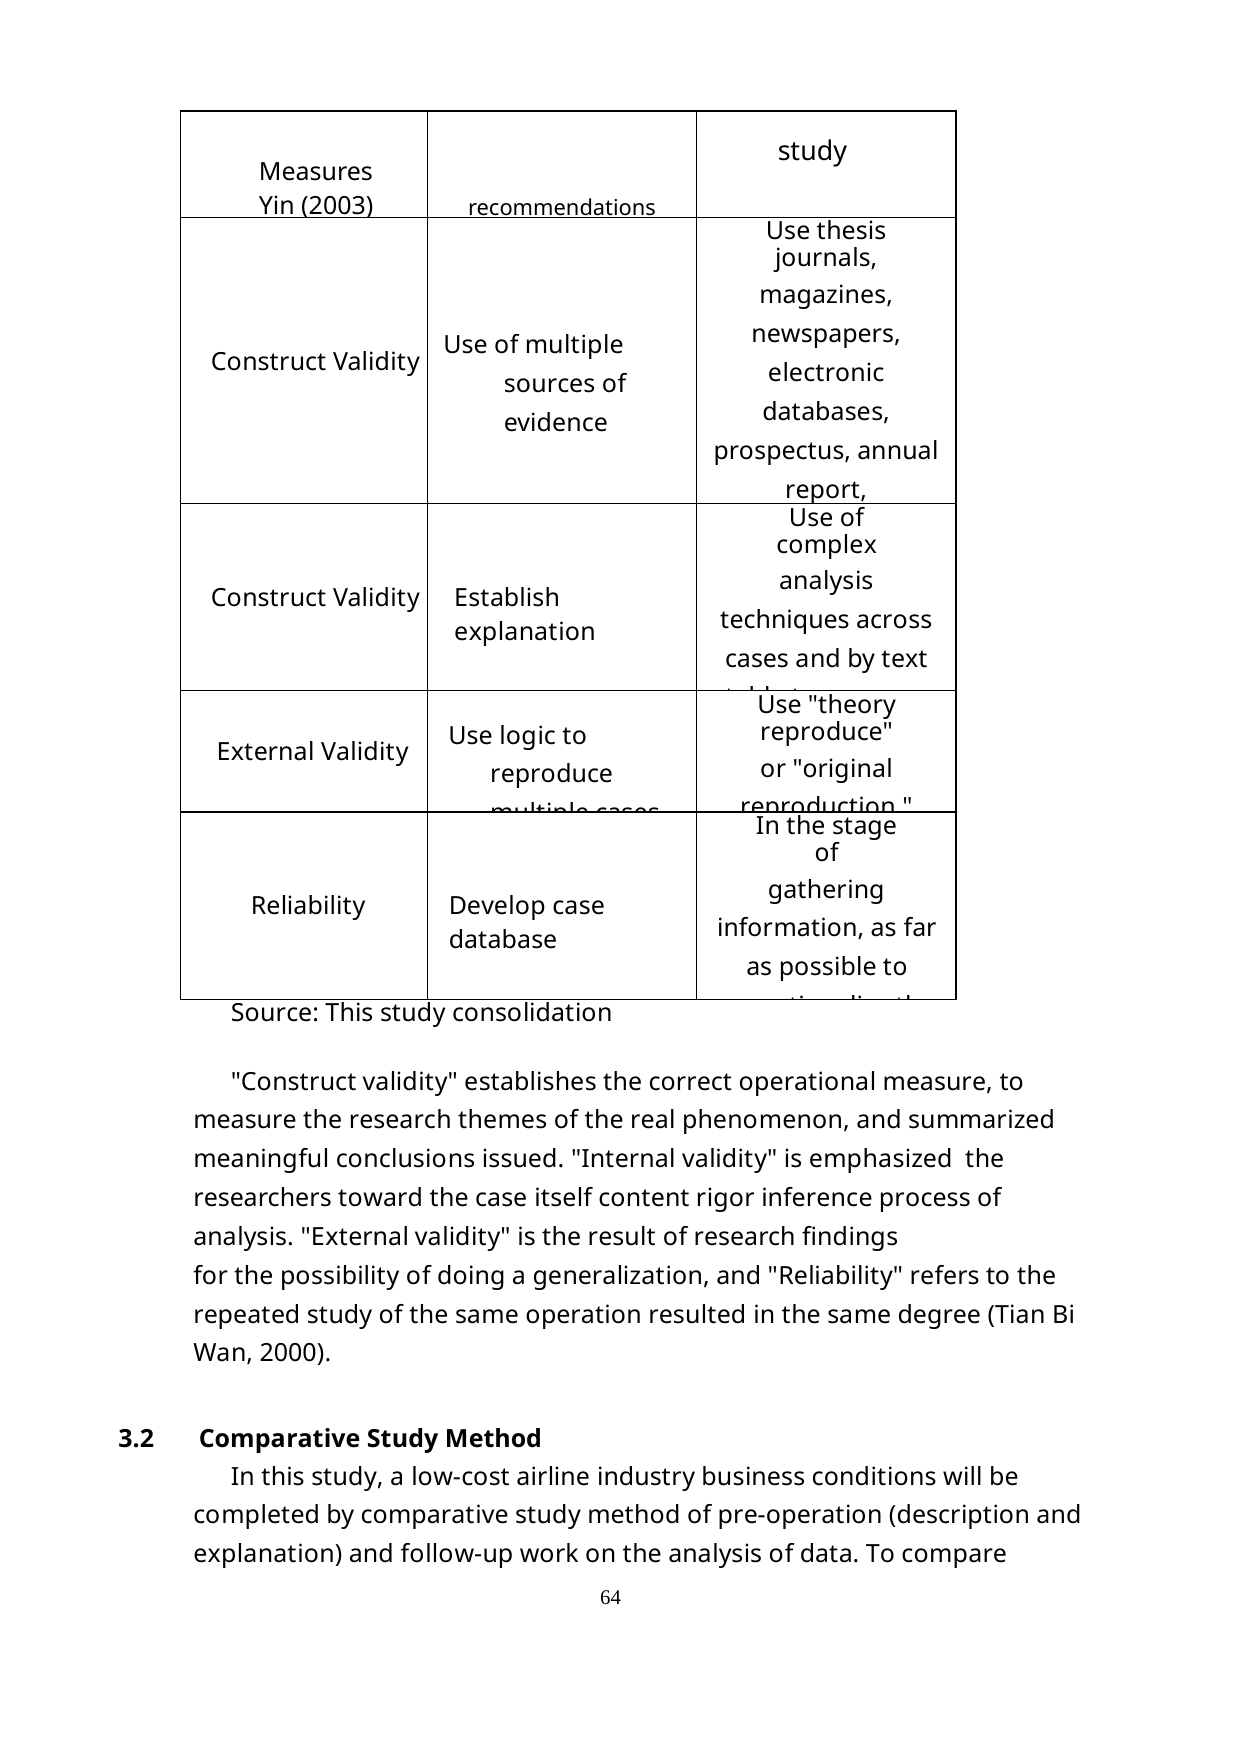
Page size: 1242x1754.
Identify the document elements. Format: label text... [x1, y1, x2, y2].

table_cell Construct Validity [181, 218, 427, 503]
text "Construct validity" establishes the correct operational measure, to measure the research themes of the real phenomenon, and summarized meaningful conclusions issued. "Internal validity" is emphasized the researchers toward the case itself content rigor inference process of analysis. "External validity" is the result of research findings [193, 1063, 1087, 1252]
table_cell Use of complex analysis techniques across cases and by text table to compare the difference [697, 504, 955, 690]
text for the possibility of doing a generalization, and "Reliability" refers to the repeated study of the same operation resulted in the same degree (Tian Bi Wan, 2000). [193, 1258, 1108, 1369]
table_cell External Validity [181, 691, 427, 811]
table_header study [697, 112, 955, 217]
table_cell Construct Validity [181, 504, 427, 690]
table_cell In the stage of gathering information, as far as possible to operationalize the way to state [697, 813, 955, 999]
table_cell Use "theory reproduce" or "original reproduction " way [697, 691, 955, 811]
table_cell Use thesis journals, magazines, newspapers, electronic databases, prospectus, annual report, company websites, such as multiple data sources [697, 218, 955, 503]
table_cell Use logic to reproduce multiple cases [428, 691, 696, 811]
table_cell Reliability [181, 813, 427, 999]
table_cell Use of multiple sources of evidence [428, 218, 696, 503]
table_header [217, 1662, 995, 1754]
text 3.2 Comparative Study Method [118, 1421, 1114, 1455]
text Source: This study consolidation [231, 1000, 1114, 1027]
table_header recommendations [428, 112, 696, 217]
table_header Measures Yin (2003) [181, 112, 427, 217]
text In this study, a low-cost airline industry business conditions will be completed by comparative study method of pre-operation (description and explanation) and follow-up work on the analysis of data. To compare [193, 1458, 1104, 1570]
table_cell Develop case database [428, 813, 696, 999]
table_cell Establish explanation [428, 504, 696, 690]
